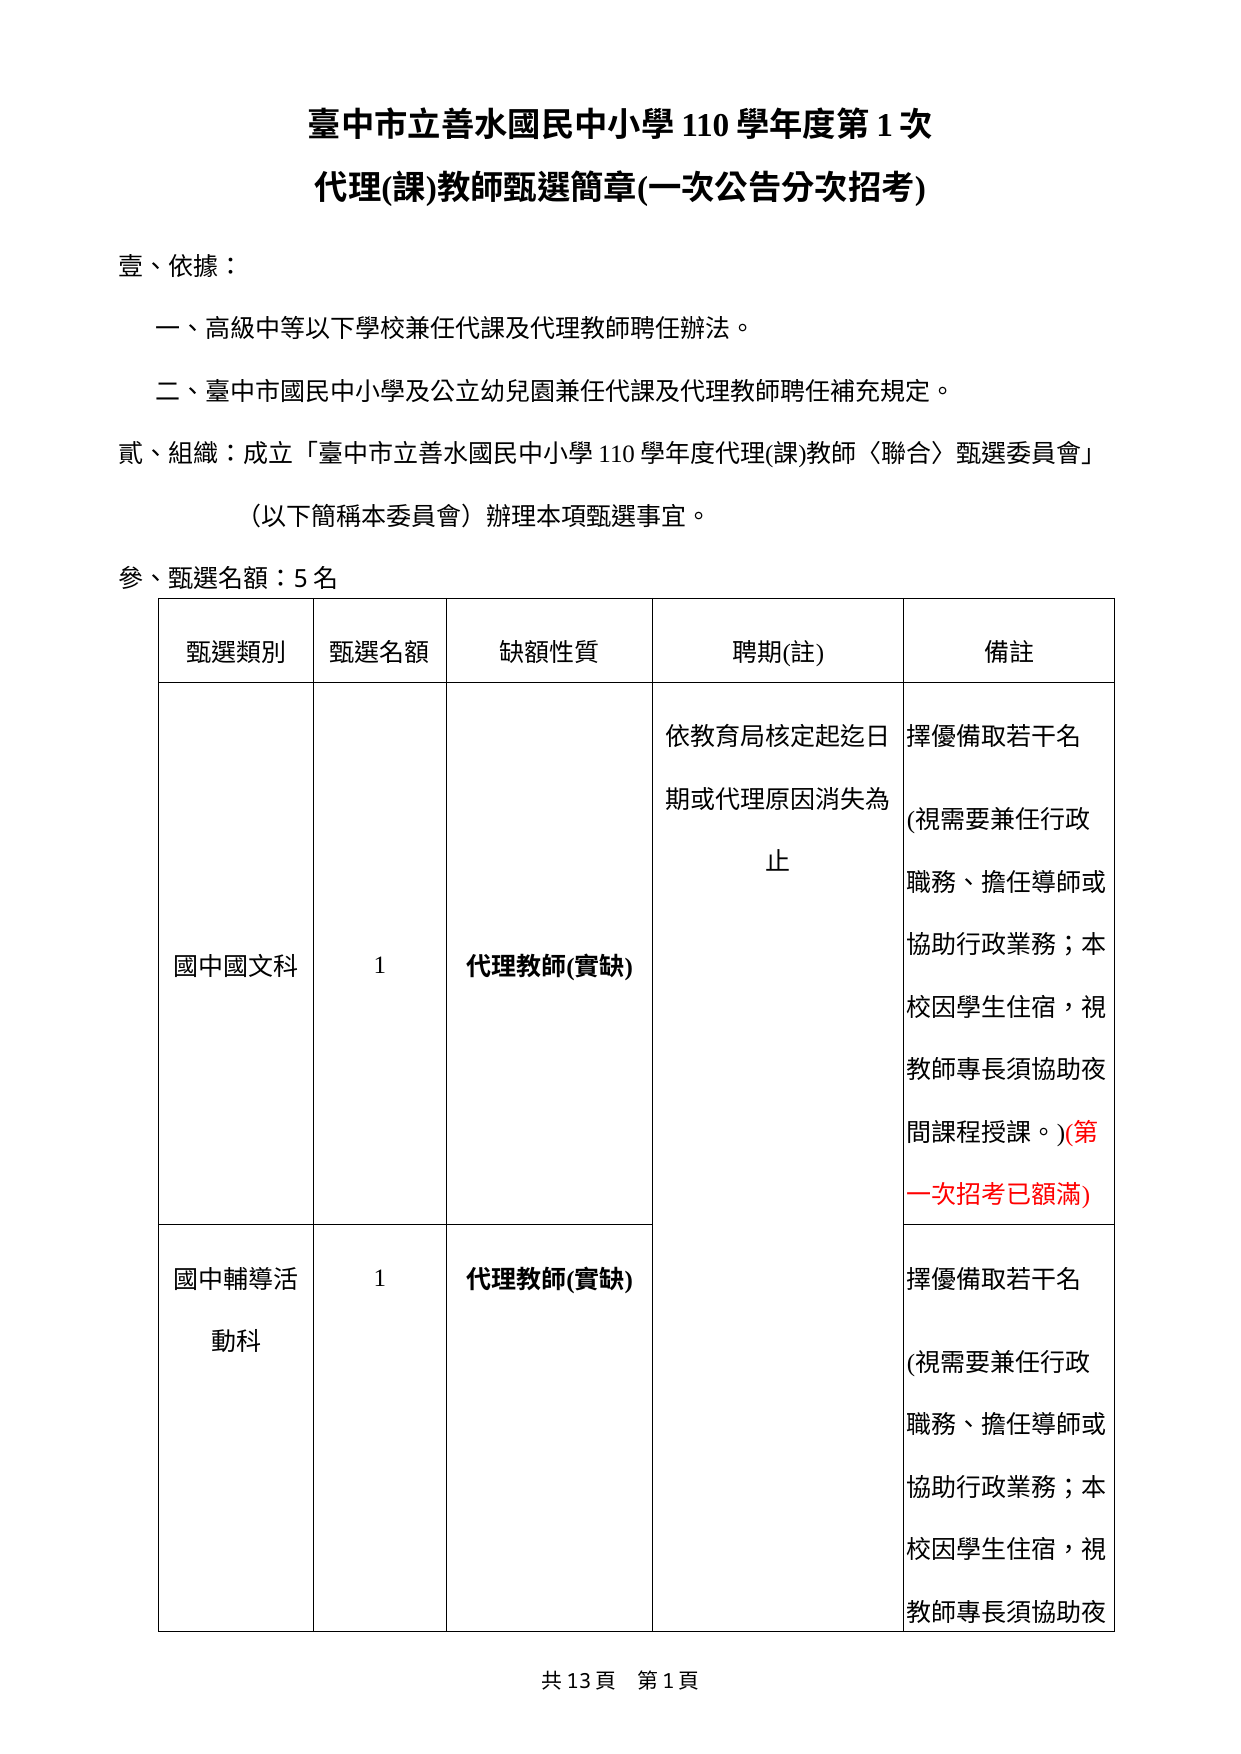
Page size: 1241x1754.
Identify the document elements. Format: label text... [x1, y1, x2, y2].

table_cell 國中國文科 [159, 683, 313, 1224]
table_cell 國中輔導活動科 [159, 1225, 313, 1631]
table_cell 1 [314, 1225, 446, 1631]
table_header 甄選名額 [314, 599, 446, 682]
text 壹、依據： [118, 223, 1122, 285]
table_cell 依教育局核定起迄日期或代理原因消失為止 [653, 683, 903, 1631]
text 貳、組織：成立「臺中市立善水國民中小學110學年度代理(課)教師〈聯合〉甄選委員會」（以下簡稱本委員會）辦理本項甄選事宜。 [118, 410, 1122, 535]
table_header 甄選類別 [159, 599, 313, 682]
table_cell 代理教師(實缺) [447, 683, 652, 1224]
table_cell 擇優備取若干名 (視需要兼任行政職務、擔任導師或協助行政業務；本校因學生住宿，視教師專長須協助夜 [904, 1225, 1114, 1631]
table_cell 擇優備取若干名 (視需要兼任行政職務、擔任導師或協助行政業務；本校因學生住宿，視教師專長須協助夜間課程授課。)(第一次招考已額滿) [904, 683, 1114, 1224]
table_header 備註 [904, 599, 1114, 682]
text 二、臺中市國民中小學及公立幼兒園兼任代課及代理教師聘任補充規定。 [143, 348, 1122, 410]
text 臺中市立善水國民中小學110學年度第1次 代理(課)教師甄選簡章(一次公告分次招考) [118, 81, 1122, 206]
table_header 聘期(註) [653, 599, 903, 682]
table_header 缺額性質 [447, 599, 652, 682]
table_cell 代理教師(實缺) [447, 1225, 652, 1631]
text 參、甄選名額：5名 [118, 535, 1122, 598]
table_cell 1 [314, 683, 446, 1224]
text 一、高級中等以下學校兼任代課及代理教師聘任辦法。 [143, 285, 1122, 348]
